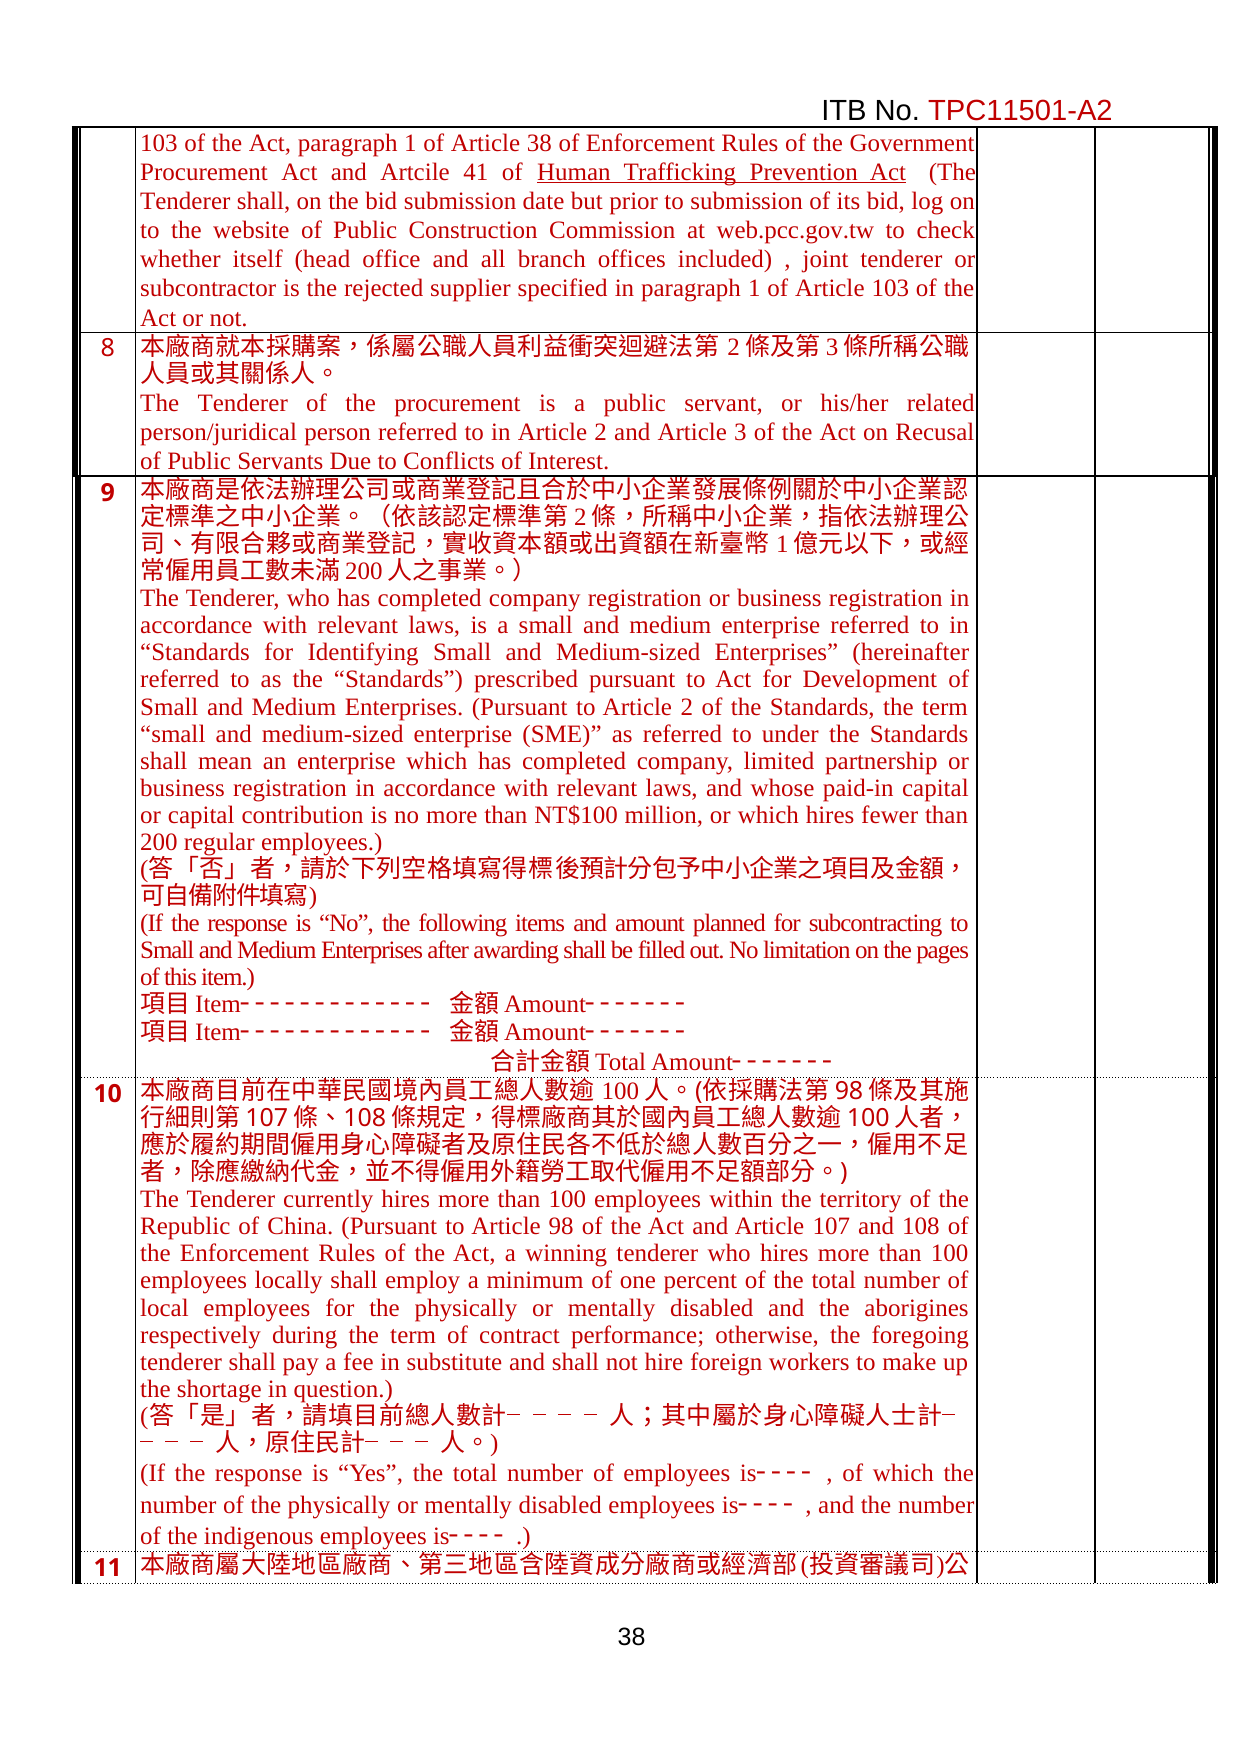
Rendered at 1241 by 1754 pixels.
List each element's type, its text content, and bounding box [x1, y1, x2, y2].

table_cell 103 of the Act, paragraph 1 of Article 38 of Enforcement Rules of the Government Procurement Act and Artcile 41 of Human Trafficking Prevention Act (The Tenderer shall, on the bid submission date but prior to submission of its bid, log on to the website of Public Construction Commission at web.pcc.gov.tw to check whether itself (head office and all branch offices included) , joint tenderer or subcontractor is the rejected supplier specified in paragraph 1 of Article 103 of the Act or not. [136, 128, 976, 332]
table_cell [978, 1077, 1094, 1551]
table_cell [978, 128, 1094, 332]
table_cell 10 [81, 1077, 135, 1551]
table_cell [81, 128, 135, 332]
table_cell [978, 333, 1094, 475]
table_cell [1096, 333, 1208, 475]
table_cell 9 [81, 477, 135, 1077]
table_cell [978, 1551, 1094, 1583]
table_cell [978, 477, 1094, 1077]
table_cell [1096, 1551, 1208, 1583]
table_cell 本廠商屬大陸地區廠商、第三地區含陸資成分廠商或經濟部(投資審議司)公 [136, 1551, 976, 1583]
table_cell 本廠商就本採購案，係屬公職人員利益衝突迴避法第2條及第3條所稱公職人員或其關係人。 The Tenderer of the procurement is a public servant, or his/her related person/juridical person referred to in Article 2 and Article 3 of the Act on Recusal of Public Servants Due to Conflicts of Interest. [136, 333, 976, 475]
table_cell 本廠商是依法辦理公司或商業登記且合於中小企業發展條例關於中小企業認定標準之中小企業。（依該認定標準第2條，所稱中小企業，指依法辦理公司、有限合夥或商業登記，實收資本額或出資額在新臺幣1億元以下，或經常僱用員工數未滿200人之事業。） The Tenderer, who has completed company registration or business registration in accordance with relevant laws, is a small and medium enterprise referred to in “Standards for Identifying Small and Medium-sized Enterprises” (hereinafter referred to as the “Standards”) prescribed pursuant to Act for Development of Small and Medium Enterprises. (Pursuant to Article 2 of the Standards, the term “small and medium-sized enterprise (SME)” as referred to under the Standards shall mean an enterprise which has completed company, limited partnership or business registration in accordance with relevant laws, and whose paid-in capital or capital contribution is no more than NT$100 million, or which hires fewer than 200 regular employees.) (答「否」者，請於下列空格填寫得標後預計分包予中小企業之項目及金額，可自備附件填寫) (If the response is “No”, the following items and amount planned for subcontracting to Small and Medium Enterprises after awarding shall be filled out. No limitation on the pages of this item.) 項目Item╴╴╴╴╴╴╴╴╴╴╴╴╴ 金額Amount╴╴╴╴╴╴╴ 項目Item╴╴╴╴╴╴╴╴╴╴╴╴╴ 金額Amount╴╴╴╴╴╴╴ 合計金額Total Amount╴╴╴╴╴╴╴ [136, 477, 976, 1077]
table_cell [1096, 1077, 1208, 1551]
table_cell 11 [81, 1551, 135, 1583]
table_cell 8 [81, 333, 135, 475]
table_cell [1096, 128, 1208, 332]
table_cell [1096, 477, 1208, 1077]
table_cell 本廠商目前在中華民國境內員工總人數逾100人。(依採購法第98條及其施行細則第107條、108條規定，得標廠商其於國內員工總人數逾100人者，應於履約期間僱用身心障礙者及原住民各不低於總人數百分之一，僱用不足者，除應繳納代金，並不得僱用外籍勞工取代僱用不足額部分。) The Tenderer currently hires more than 100 employees within the territory of the Republic of China. (Pursuant to Article 98 of the Act and Article 107 and 108 of the Enforcement Rules of the Act, a winning tenderer who hires more than 100 employees locally shall employ a minimum of one percent of the total number of local employees for the physically or mentally disabled and the aborigines respectively during the term of contract performance; otherwise, the foregoing tenderer shall pay a fee in substitute and shall not hire foreign workers to make up the shortage in question.) (答「是」者，請填目前總人數計╴╴╴╴人；其中屬於身心障礙人士計╴╴╴╴人，原住民計╴╴╴人。) (If the response is “Yes”, the total number of employees is╴╴╴╴ , of which the number of the physically or mentally disabled employees is╴╴╴╴ , and the number of the indigenous employees is╴╴╴╴ .) [136, 1077, 976, 1551]
